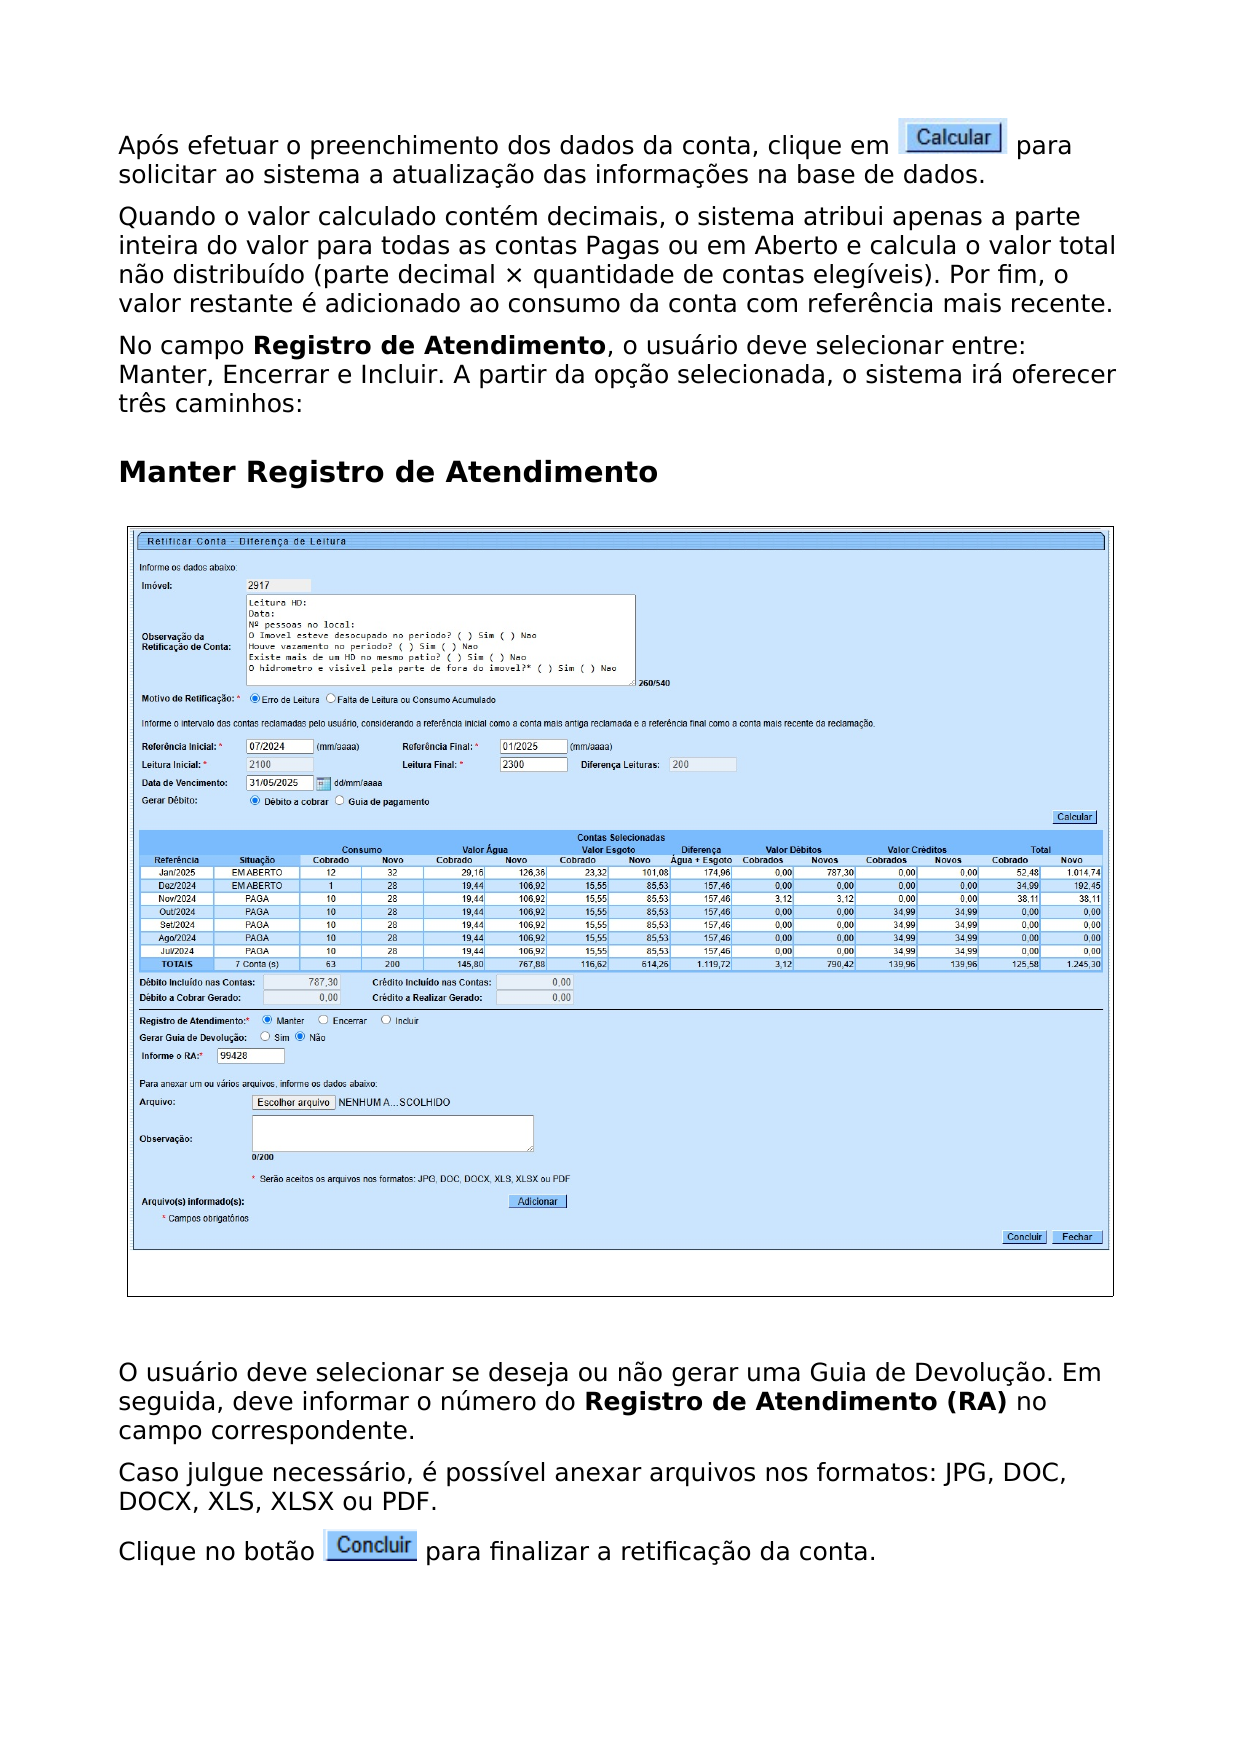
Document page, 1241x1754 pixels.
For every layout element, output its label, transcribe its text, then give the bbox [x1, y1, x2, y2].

picture [323, 1529, 417, 1561]
table_header [128, 527, 1113, 1296]
picture [898, 118, 1008, 154]
subtitle Manter Registro de Atendimento [118, 456, 1122, 490]
text Após efetuar o preenchimento dos dados da conta, clique em para solicitar ao sistema a atualização das informações na base de dados. [118, 118, 1122, 189]
text O usuário deve selecionar se deseja ou não gerar uma Guia de Devolução. Em seguida, deve informar o número do Registro de Atendimento (RA) no campo correspondente. [118, 1358, 1122, 1446]
text Clique no botão para finalizar a retificação da conta. [118, 1529, 1122, 1566]
text No campo Registro de Atendimento, o usuário deve selecionar entre: Manter, Encerrar e Incluir. A partir da opção selecionada, o sistema irá oferecer três caminhos: [118, 331, 1122, 418]
picture [129, 528, 1111, 1264]
text Caso julgue necessário, é possível anexar arquivos nos formatos: JPG, DOC, DOCX, XLS, XLSX ou PDF. [118, 1458, 1122, 1517]
text Quando o valor calculado contém decimais, o sistema atribui apenas a parte inteira do valor para todas as contas Pagas ou em Aberto e calcula o valor total não distribuído (parte decimal × quantidade de contas elegíveis). Por fim, o valor restante é adicionado ao consumo da conta com referência mais recente. [118, 202, 1122, 318]
